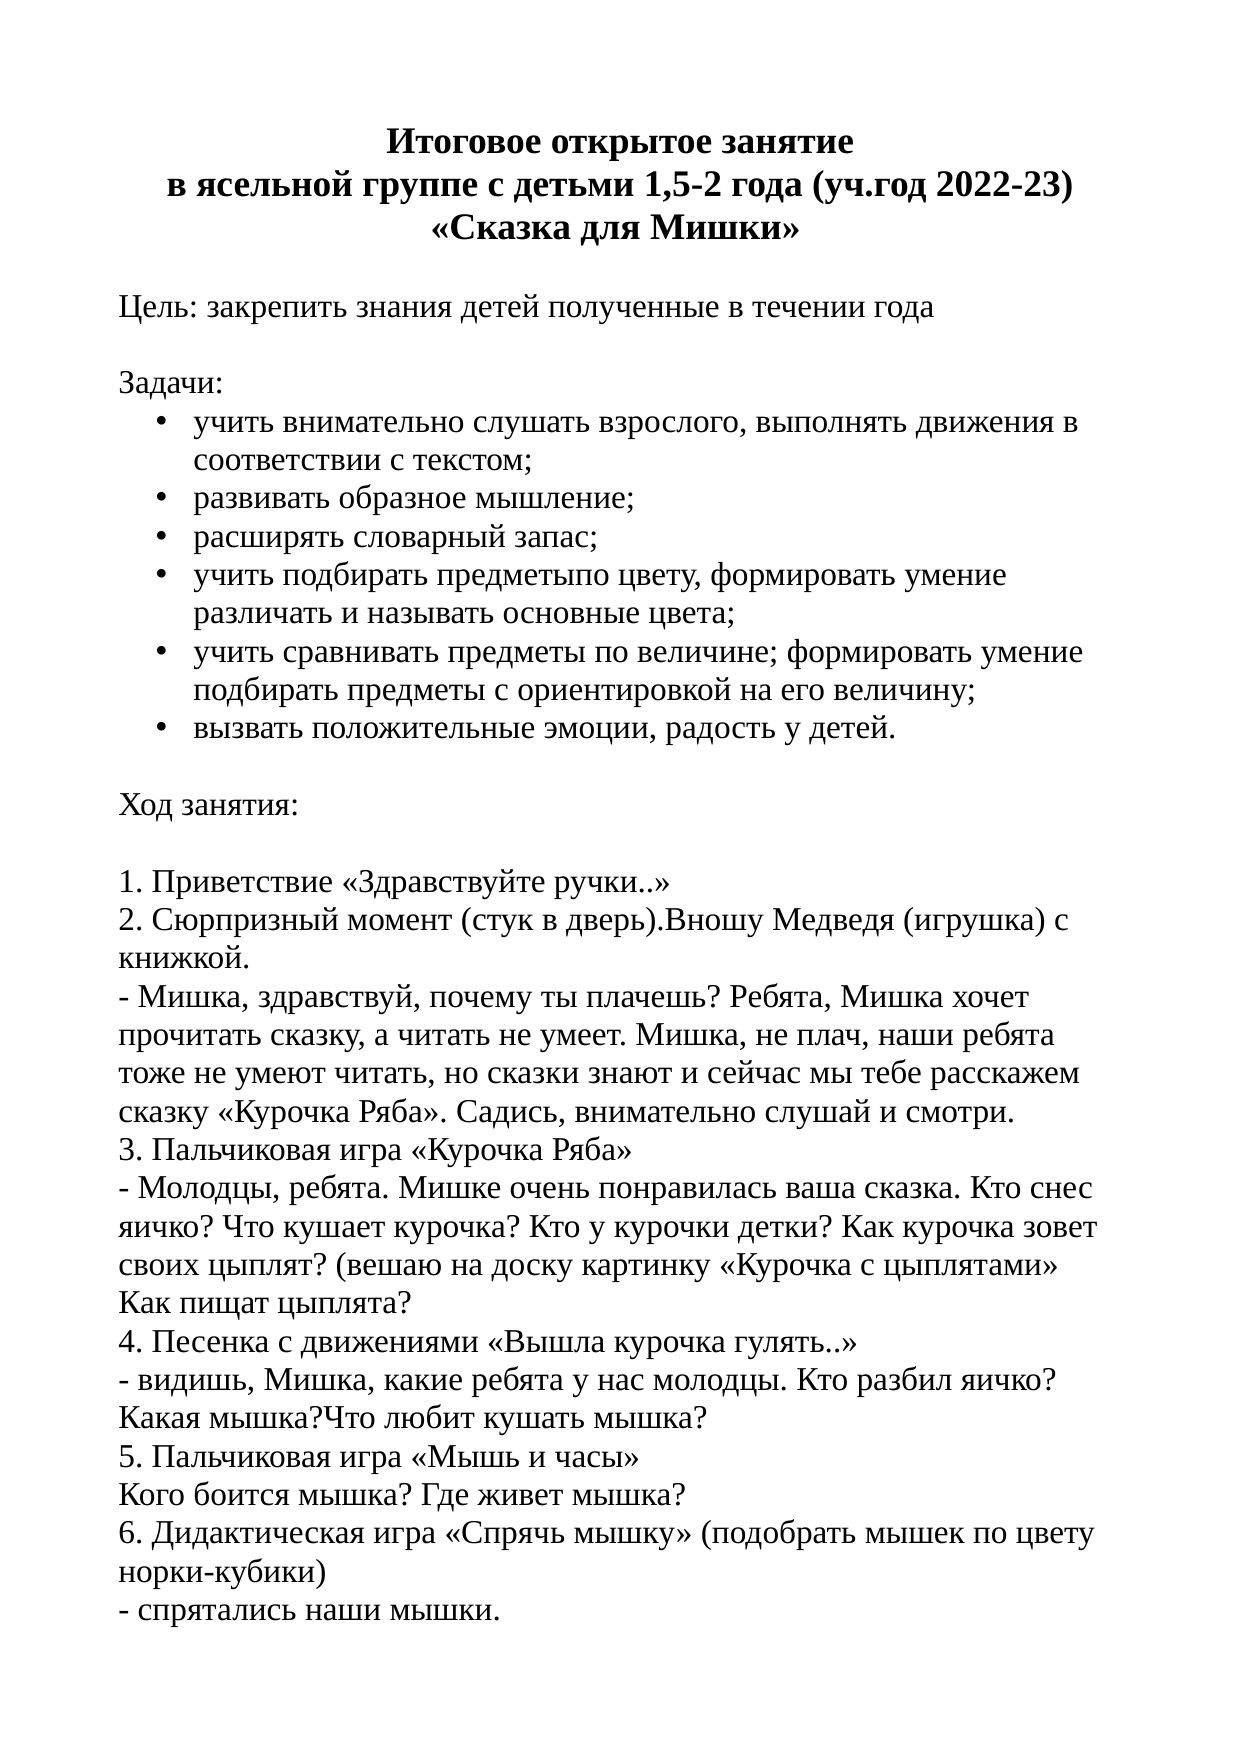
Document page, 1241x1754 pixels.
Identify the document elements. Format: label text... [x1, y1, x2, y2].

list учить подбирать предметыпо цвету, формировать умение различать и называть основные цвета; [156, 554, 1122, 631]
text Задачи: [118, 362, 1122, 401]
list развивать образное мышление; [156, 477, 1122, 516]
text 4. Песенка с движениями «Вышла курочка гулять..» [118, 1321, 1122, 1359]
text 5. Пальчиковая игра «Мышь и часы» [118, 1436, 1122, 1474]
text 2. Сюрпризный момент (стук в дверь).Вношу Медведя (игрушка) с книжкой. [118, 899, 1122, 976]
text 1. Приветствие «Здравствуйте ручки..» [118, 861, 1122, 899]
text - Молодцы, ребята. Мишке очень понравилась ваша сказка. Кто снес яичко? Что кушает курочка? Кто у курочки детки? Как курочка зовет своих цыплят? (вешаю на доску картинку «Курочка с цыплятами» [118, 1167, 1122, 1282]
list учить внимательно слушать взрослого, выполнять движения в соответствии с текстом; [156, 401, 1122, 477]
text - видишь, Мишка, какие ребята у нас молодцы. Кто разбил яичко? Какая мышка?Что любит кушать мышка? [118, 1359, 1122, 1436]
list расширять словарный запас; [156, 516, 1122, 554]
text - спрятались наши мышки. [118, 1589, 1122, 1627]
text Кого боится мышка? Где живет мышка? [118, 1474, 1122, 1512]
text 6. Дидактическая игра «Спрячь мышку» (подобрать мышек по цвету норки-кубики) [118, 1512, 1122, 1589]
text «Сказка для Мишки» [118, 204, 1122, 247]
text - Мишка, здравствуй, почему ты плачешь? Ребята, Мишка хочет прочитать сказку, а читать не умеет. Мишка, не плач, наши ребята тоже не умеют читать, но сказки знают и сейчас мы тебе расскажем сказку «Курочка Ряба». Садись, внимательно слушай и смотри. [118, 976, 1122, 1129]
text Как пищат цыплята? [118, 1282, 1122, 1321]
text 3. Пальчиковая игра «Курочка Ряба» [118, 1129, 1122, 1167]
list учить сравнивать предметы по величине; формировать умение подбирать предметы с ориентировкой на его величину; [156, 631, 1122, 707]
text Ход занятия: [118, 784, 1122, 822]
text Цель: закрепить знания детей полученные в течении года [118, 286, 1122, 324]
text Итоговое открытое занятие [118, 118, 1122, 161]
list вызвать положительные эмоции, радость у детей. [156, 707, 1122, 746]
text в ясельной группе с детьми 1,5-2 года (уч.год 2022-23) [118, 161, 1122, 204]
